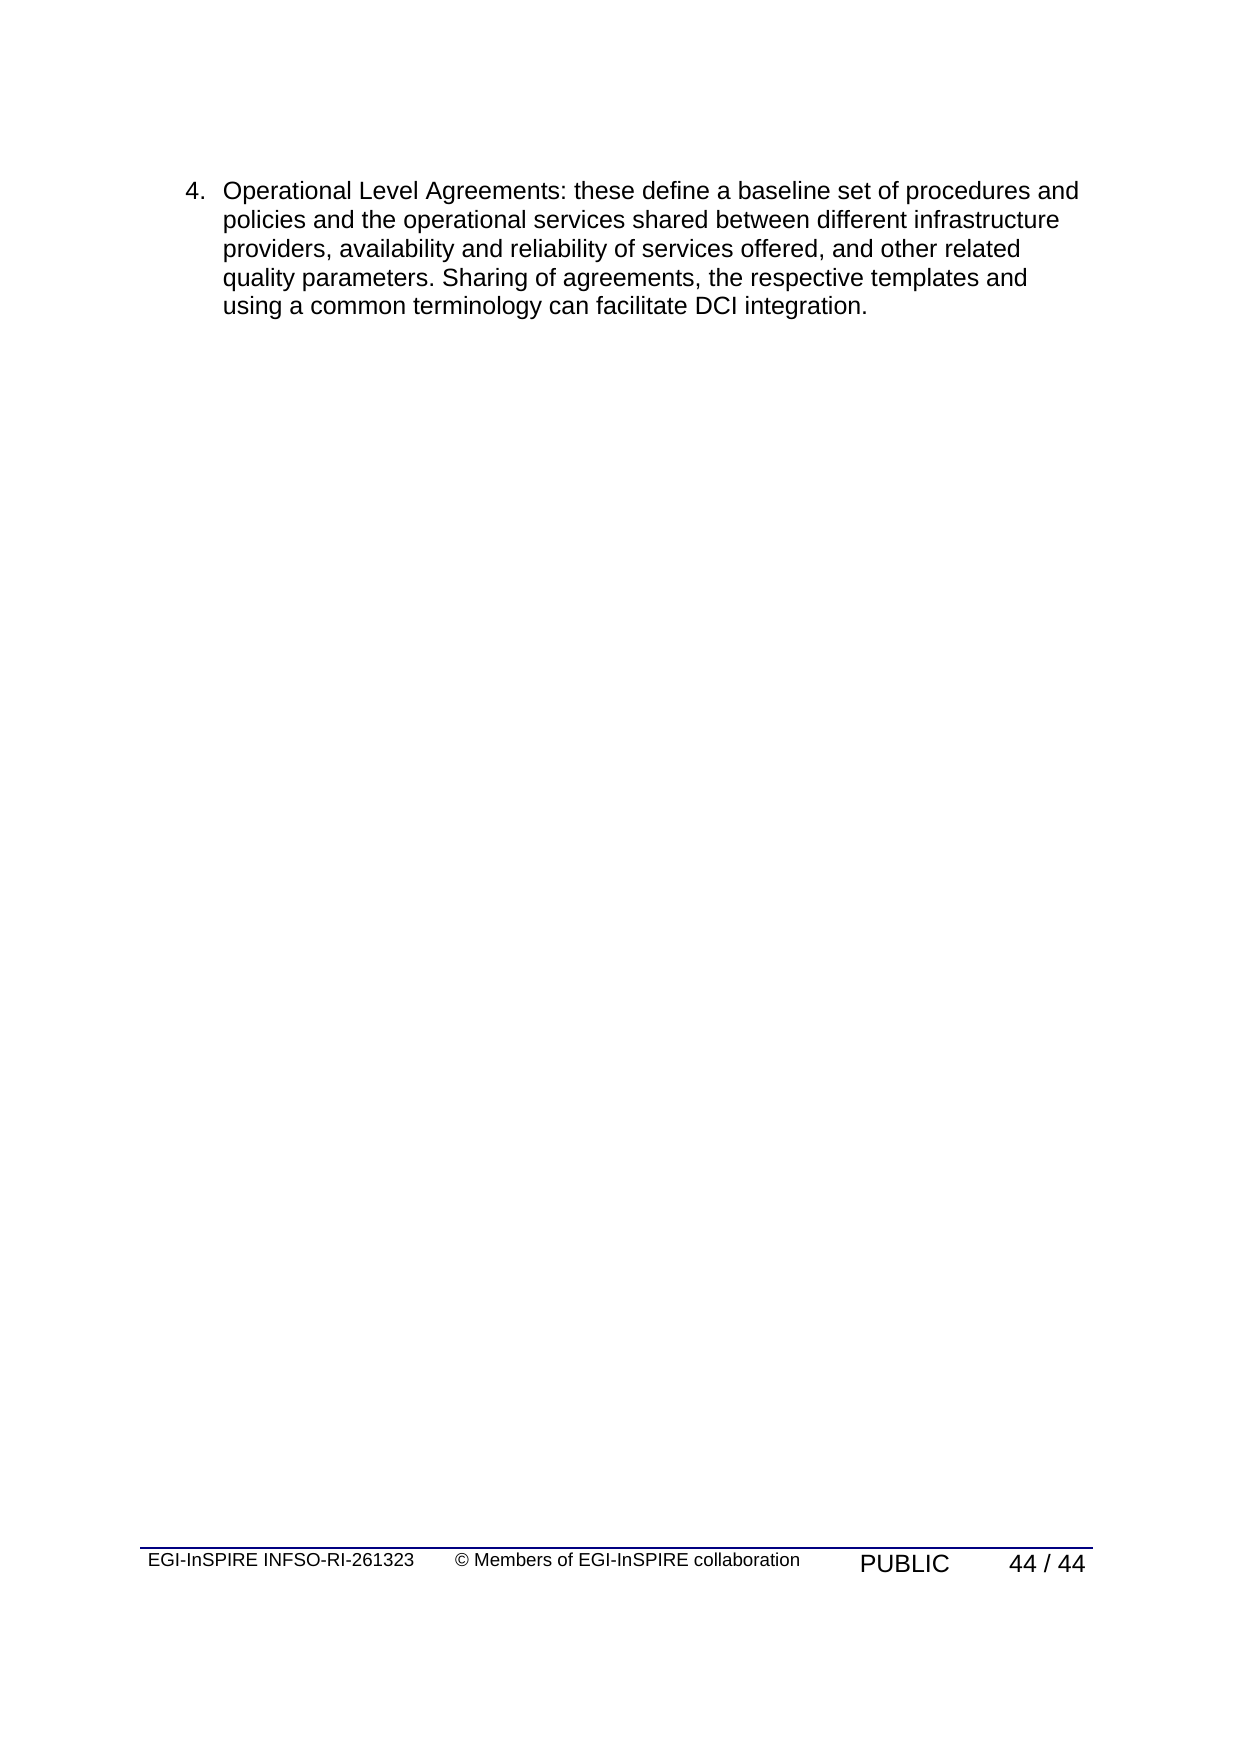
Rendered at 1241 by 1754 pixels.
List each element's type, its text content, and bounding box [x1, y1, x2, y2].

list Operational Level Agreements: these define a baseline set of procedures and policies and the operational services shared between different infrastructure providers, availability and reliability of services offered, and other related quality parameters. Sharing of agreements, the respective templates and using a common terminology can facilitate DCI integration. [185, 176, 1093, 320]
